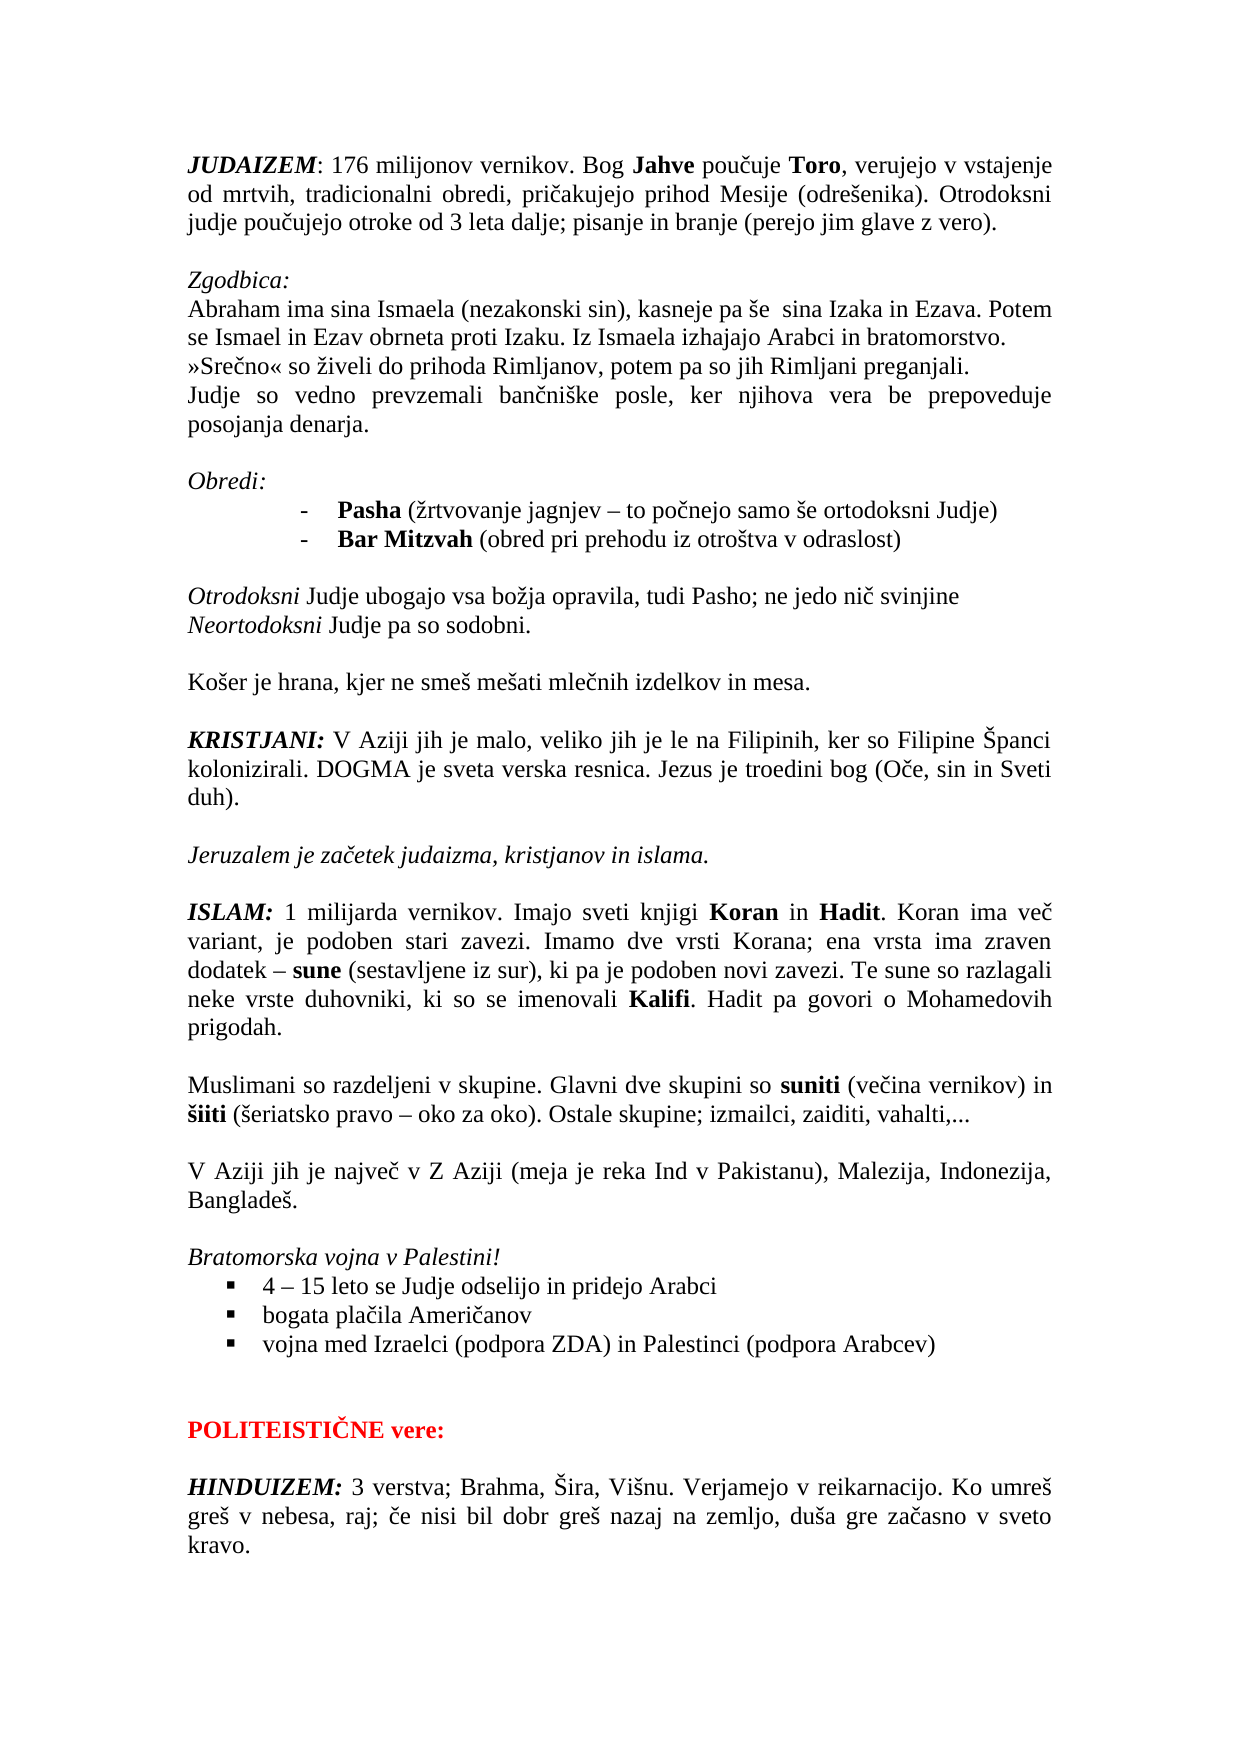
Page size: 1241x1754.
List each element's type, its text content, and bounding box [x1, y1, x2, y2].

text »Srečno« so živeli do prihoda Rimljanov, potem pa so jih Rimljani preganjali. [187, 351, 1053, 380]
list 4 – 15 leto se Judje odselijo in pridejo Arabci [225, 1271, 1053, 1300]
list Bar Mitzvah (obred pri prehodu iz otroštva v odraslost) [300, 524, 1053, 552]
text POLITEISTIČNE vere: [187, 1415, 1053, 1444]
text Košer je hrana, kjer ne smeš mešati mlečnih izdelkov in mesa. [187, 667, 1053, 696]
list vojna med Izraelci (podpora ZDA) in Palestinci (podpora Arabcev) [225, 1329, 1053, 1357]
list bogata plačila Američanov [225, 1300, 1053, 1329]
list Pasha (žrtvovanje jagnjev – to počnejo samo še ortodoksni Judje) [300, 495, 1053, 524]
text Judje so vedno prevzemali bančniške posle, ker njihova vera be prepoveduje posojanja denarja. [187, 380, 1053, 437]
text Neortodoksni Judje pa so sodobni. [187, 610, 1053, 639]
text HINDUIZEM: 3 verstva; Brahma, Šira, Višnu. Verjamejo v reikarnacijo. Ko umreš greš v nebesa, raj; če nisi bil dobr greš nazaj na zemljo, duša gre začasno v sveto kravo. [187, 1472, 1053, 1559]
text Abraham ima sina Ismaela (nezakonski sin), kasneje pa še sina Izaka in Ezava. Potem se Ismael in Ezav obrneta proti Izaku. Iz Ismaela izhajajo Arabci in bratomorstvo. [187, 294, 1053, 351]
text V Aziji jih je največ v Z Aziji (meja je reka Ind v Pakistanu), Malezija, Indonezija, Bangladeš. [187, 1156, 1053, 1214]
text JUDAIZEM: 176 milijonov vernikov. Bog Jahve poučuje Toro, verujejo v vstajenje od mrtvih, tradicionalni obredi, pričakujejo prihod Mesije (odrešenika). Otrodoksni judje poučujejo otroke od 3 leta dalje; pisanje in branje (perejo jim glave z vero). [187, 150, 1053, 236]
text Otrodoksni Judje ubogajo vsa božja opravila, tudi Pasho; ne jedo nič svinjine [187, 581, 1053, 610]
text Zgodbica: [187, 265, 1053, 294]
text ISLAM: 1 milijarda vernikov. Imajo sveti knjigi Koran in Hadit. Koran ima več variant, je podoben stari zavezi. Imamo dve vrsti Korana; ena vrsta ima zraven dodatek – sune (sestavljene iz sur), ki pa je podoben novi zavezi. Te sune so razlagali neke vrste duhovniki, ki so se imenovali Kalifi. Hadit pa govori o Mohamedovih prigodah. [187, 897, 1053, 1041]
text Jeruzalem je začetek judaizma, kristjanov in islama. [187, 840, 1053, 869]
text Obredi: [187, 466, 1053, 495]
text Muslimani so razdeljeni v skupine. Glavni dve skupini so suniti (večina vernikov) in šiiti (šeriatsko pravo – oko za oko). Ostale skupine; izmailci, zaiditi, vahalti,... [187, 1070, 1053, 1127]
text Bratomorska vojna v Palestini! [187, 1242, 1053, 1271]
text KRISTJANI: V Aziji jih je malo, veliko jih je le na Filipinih, ker so Filipine Španci kolonizirali. DOGMA je sveta verska resnica. Jezus je troedini bog (Oče, sin in Sveti duh). [187, 725, 1053, 811]
